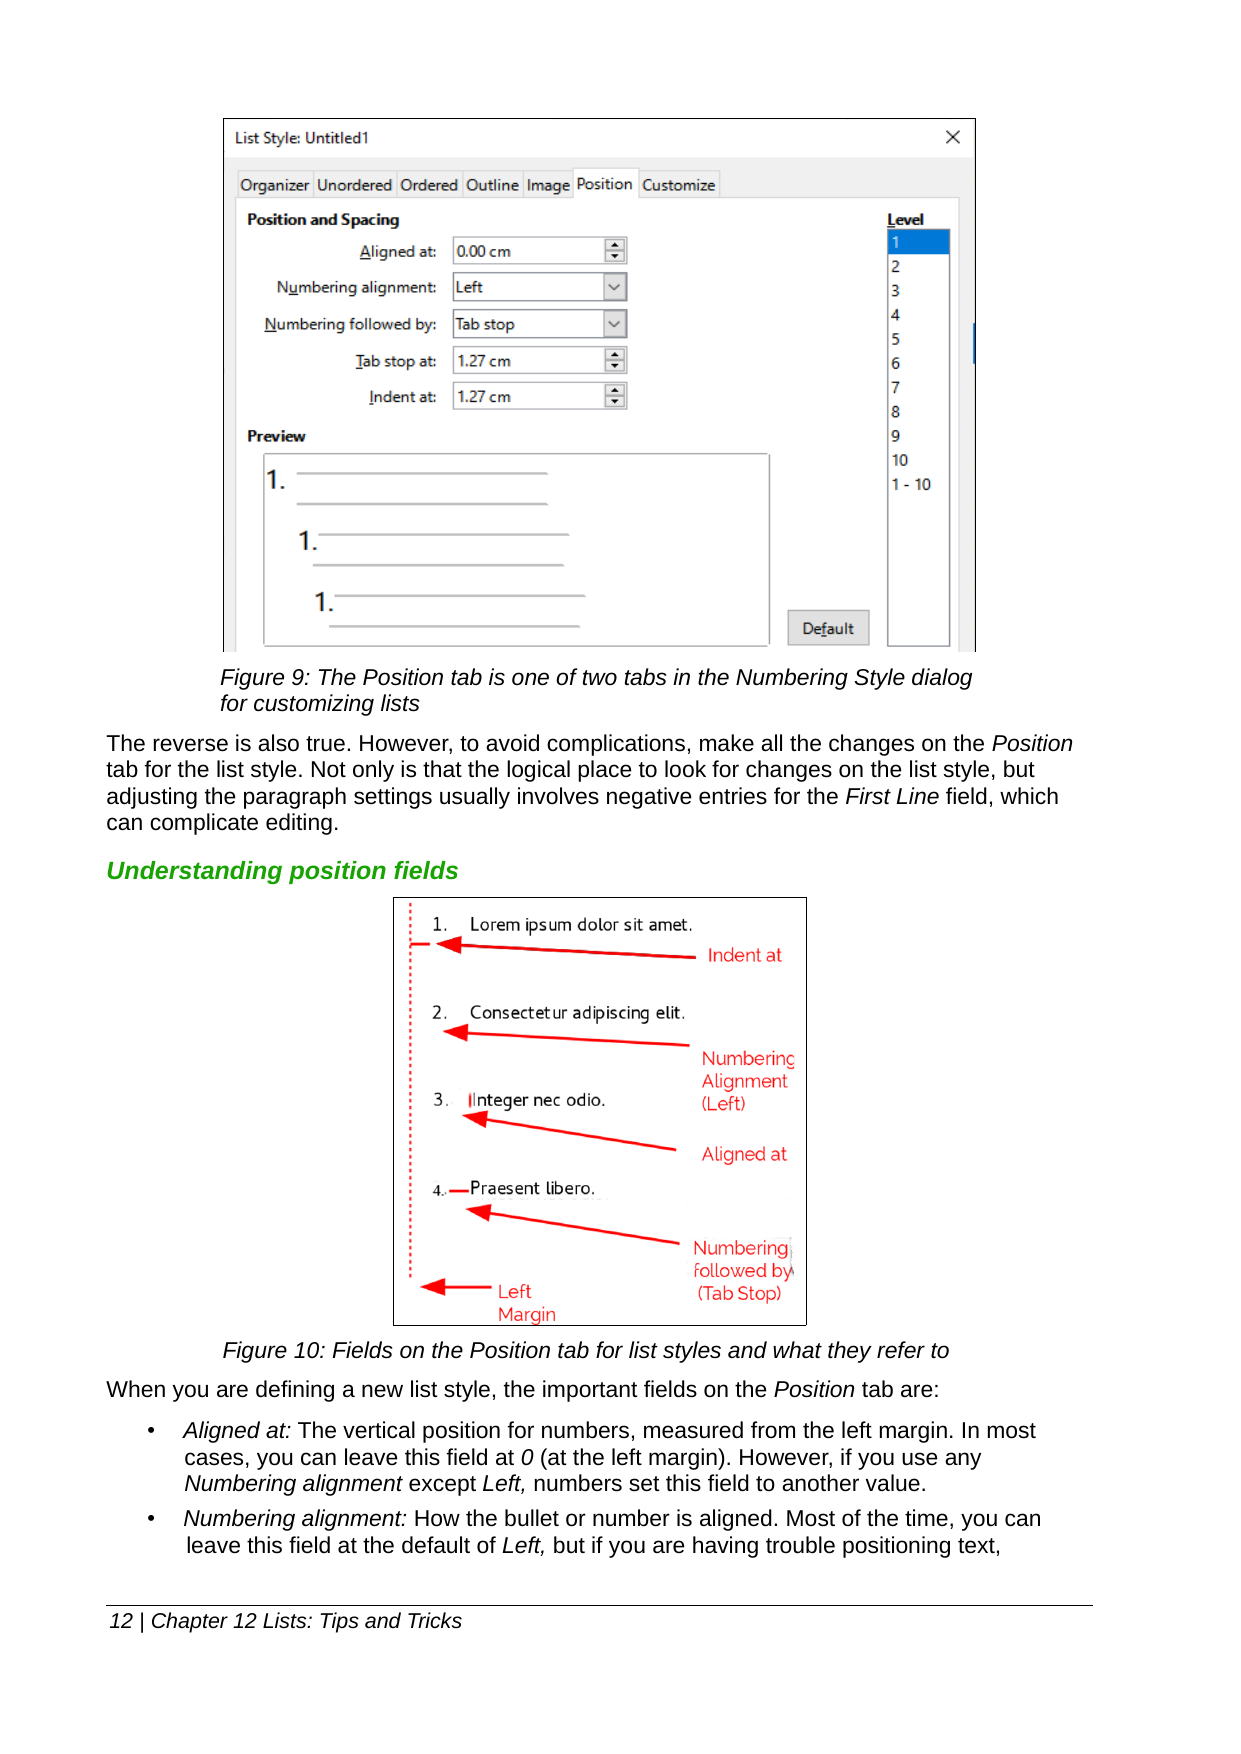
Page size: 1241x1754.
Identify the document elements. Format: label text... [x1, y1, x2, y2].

list When you are defining a new list style, the important fields on the Position tab are: [106, 1376, 1093, 1402]
subtitle Understanding position fields [106, 856, 1093, 885]
list Aligned at: The vertical position for numbers, measured from the left margin. In most cases, you can leave this field at 0 (at the left margin). However, if you use any Numbering alignment except Left, numbers set this field to another value. [144, 1414, 1093, 1497]
picture [404, 898, 795, 1325]
picture [224, 119, 975, 652]
text Figure 10: Fields on the Position tab for list styles and what they refer to [222, 1337, 977, 1364]
list Numbering alignment: How the bullet or number is aligned. Most of the time, you can leave this field at the default of Left, but if you are having trouble positioning text, [144, 1502, 1093, 1561]
text The reverse is also true. However, to avoid complications, make all the changes on the Position tab for the list style. Not only is that the logical place to look for changes on the list style, but adjusting the paragraph settings usually involves negative entries for the First Line field, which can complicate editing. [106, 730, 1093, 835]
text Figure 9: The Position tab is one of two tabs in the Numbering Style dialog for customizing lists [220, 664, 979, 717]
